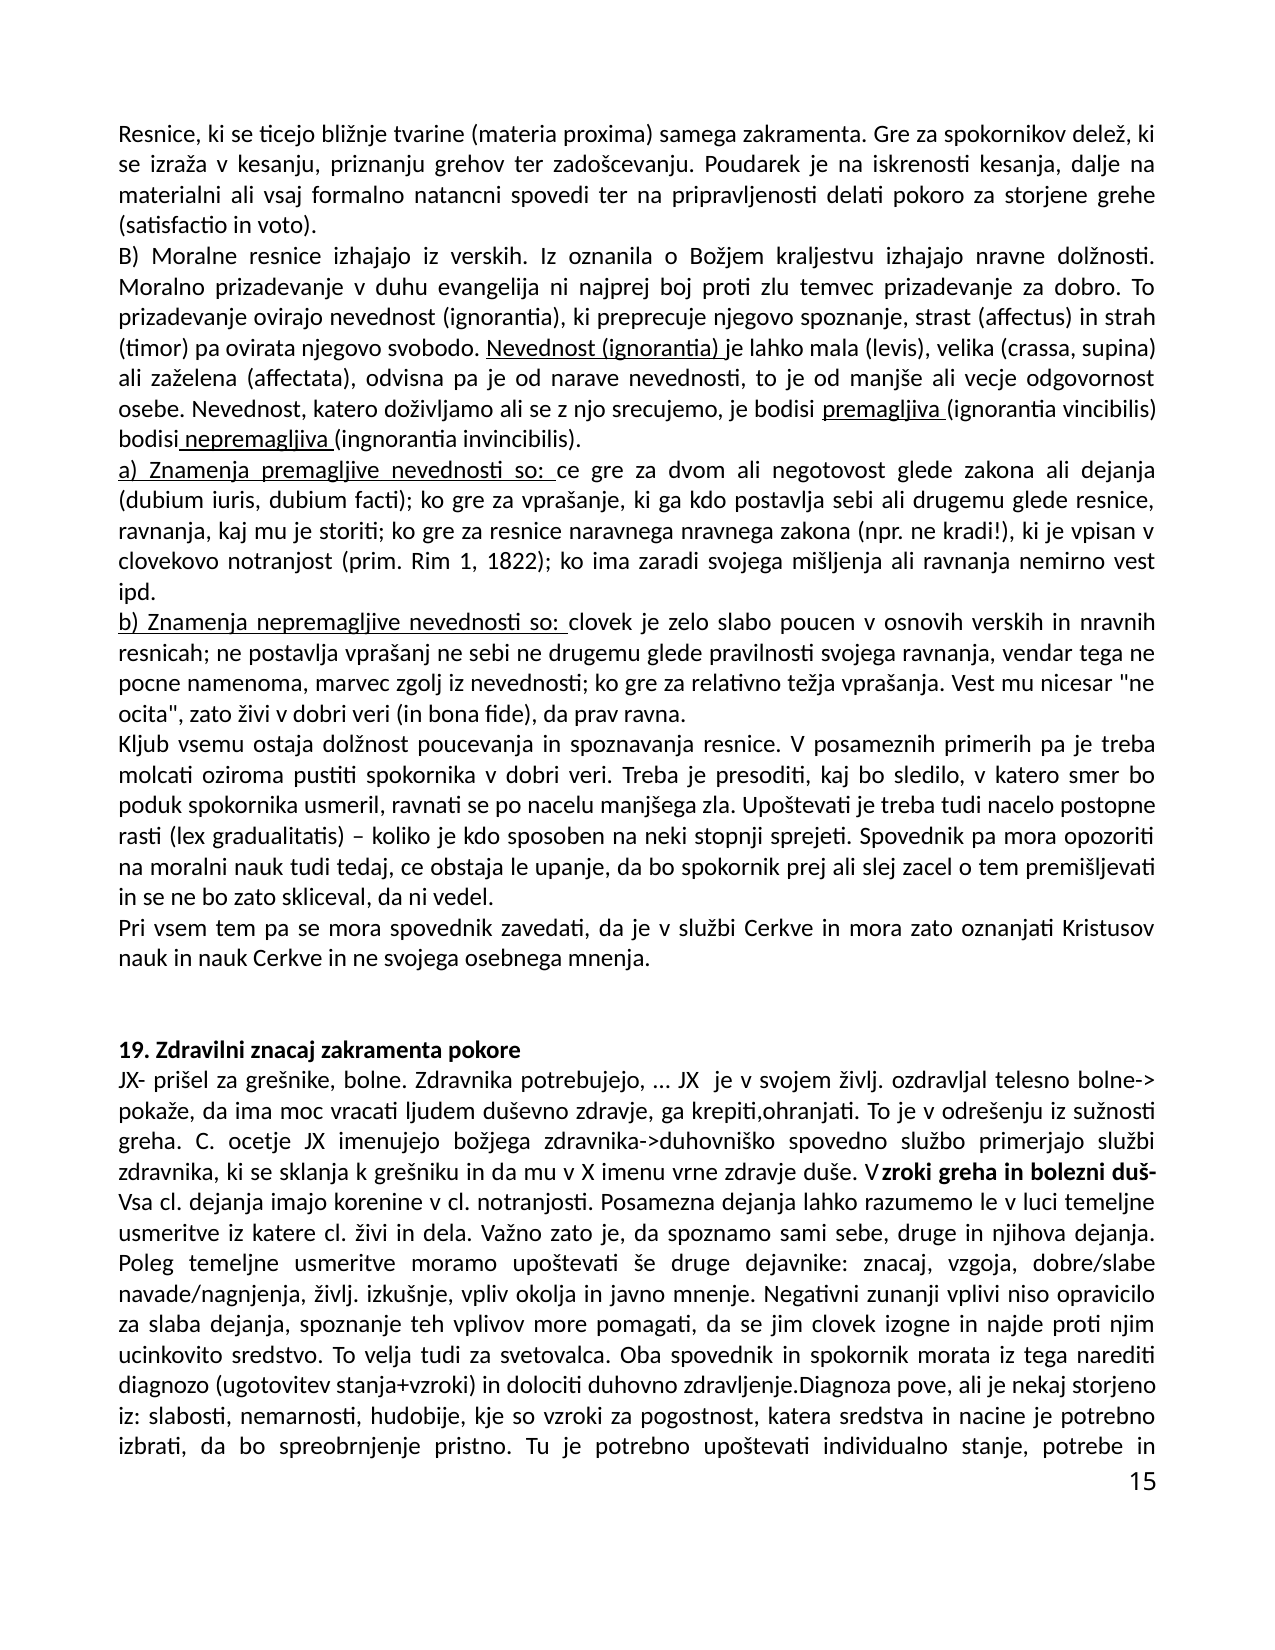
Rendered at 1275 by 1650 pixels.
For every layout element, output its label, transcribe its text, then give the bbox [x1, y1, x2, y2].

text Kljub vsemu ostaja dolžnost poucevanja in spoznavanja resnice. V posameznih primerih pa je treba molcati oziroma pustiti spokornika v dobri veri. Treba je presoditi, kaj bo sledilo, v katero smer bo poduk spokornika usmeril, ravnati se po nacelu manjšega zla. Upoštevati je treba tudi nacelo postopne rasti (lex gradualitatis) – koliko je kdo sposoben na neki stopnji sprejeti. Spovednik pa mora opozoriti na moralni nauk tudi tedaj, ce obstaja le upanje, da bo spokornik prej ali slej zacel o tem premišljevati in se ne bo zato skliceval, da ni vedel. [118, 728, 1157, 912]
text b) Znamenja nepremagljive nevednosti so: clovek je zelo slabo poucen v osnovih verskih in nravnih resnicah; ne postavlja vprašanj ne sebi ne drugemu glede pravilnosti svojega ravnanja, vendar tega ne pocne namenoma, marvec zgolj iz nevednosti; ko gre za relativno težja vprašanja. Vest mu nicesar "ne ocita", zato živi v dobri veri (in bona fide), da prav ravna. [118, 606, 1157, 728]
text B) Moralne resnice izhajajo iz verskih. Iz oznanila o Božjem kraljestvu izhajajo nravne dolžnosti. Moralno prizadevanje v duhu evangelija ni najprej boj proti zlu temvec prizadevanje za dobro. To prizadevanje ovirajo nevednost (ignorantia), ki preprecuje njegovo spoznanje, strast (affectus) in strah (timor) pa ovirata njegovo svobodo. Nevednost (ignorantia) je lahko mala (levis), velika (crassa, supina) ali zaželena (affectata), odvisna pa je od narave nevednosti, to je od manjše ali vecje odgovornost osebe. Nevednost, katero doživljamo ali se z njo srecujemo, je bodisi premagljiva (ignorantia vincibilis) bodisi nepremagljiva (ingnorantia invincibilis). [118, 240, 1157, 454]
text Pri vsem tem pa se mora spovednik zavedati, da je v službi Cerkve in mora zato oznanjati Kristusov nauk in nauk Cerkve in ne svojega osebnega mnenja. [118, 912, 1157, 973]
text a) Znamenja premagljive nevednosti so: ce gre za dvom ali negotovost glede zakona ali dejanja (dubium iuris, dubium facti); ko gre za vprašanje, ki ga kdo postavlja sebi ali drugemu glede resnice, ravnanja, kaj mu je storiti; ko gre za resnice naravnega nravnega zakona (npr. ne kradi!), ki je vpisan v clovekovo notranjost (prim. Rim 1, 1822); ko ima zaradi svojega mišljenja ali ravnanja nemirno vest ipd. [118, 454, 1157, 606]
text 19. Zdravilni znacaj zakramenta pokore [118, 1034, 1157, 1064]
text JX- prišel za grešnike, bolne. Zdravnika potrebujejo, … JX je v svojem življ. ozdravljal telesno bolne-> pokaže, da ima moc vracati ljudem duševno zdravje, ga krepiti,ohranjati. To je v odrešenju iz sužnosti greha. C. ocetje JX imenujejo božjega zdravnika->duhovniško spovedno službo primerjajo službi zdravnika, ki se sklanja k grešniku in da mu v X imenu vrne zdravje duše. Vzroki greha in bolezni duš- Vsa cl. dejanja imajo korenine v cl. notranjosti. Posamezna dejanja lahko razumemo le v luci temeljne usmeritve iz katere cl. živi in dela. Važno zato je, da spoznamo sami sebe, druge in njihova dejanja. Poleg temeljne usmeritve moramo upoštevati še druge dejavnike: znacaj, vzgoja, dobre/slabe navade/nagnjenja, življ. izkušnje, vpliv okolja in javno mnenje. Negativni zunanji vplivi niso opravicilo za slaba dejanja, spoznanje teh vplivov more pomagati, da se jim clovek izogne in najde proti njim ucinkovito sredstvo. To velja tudi za svetovalca. Oba spovednik in spokornik morata iz tega narediti diagnozo (ugotovitev stanja+vzroki) in dolociti duhovno zdravljenje.Diagnoza pove, ali je nekaj storjeno iz: slabosti, nemarnosti, hudobije, kje so vzroki za pogostnost, katera sredstva in nacine je potrebno izbrati, da bo spreobrnjenje pristno. Tu je potrebno upoštevati individualno stanje, potrebe in [118, 1064, 1157, 1461]
text Resnice, ki se ticejo bližnje tvarine (materia proxima) samega zakramenta. Gre za spokornikov delež, ki se izraža v kesanju, priznanju grehov ter zadošcevanju. Poudarek je na iskrenosti kesanja, dalje na materialni ali vsaj formalno natancni spovedi ter na pripravljenosti delati pokoro za storjene grehe (satisfactio in voto). [118, 118, 1157, 240]
